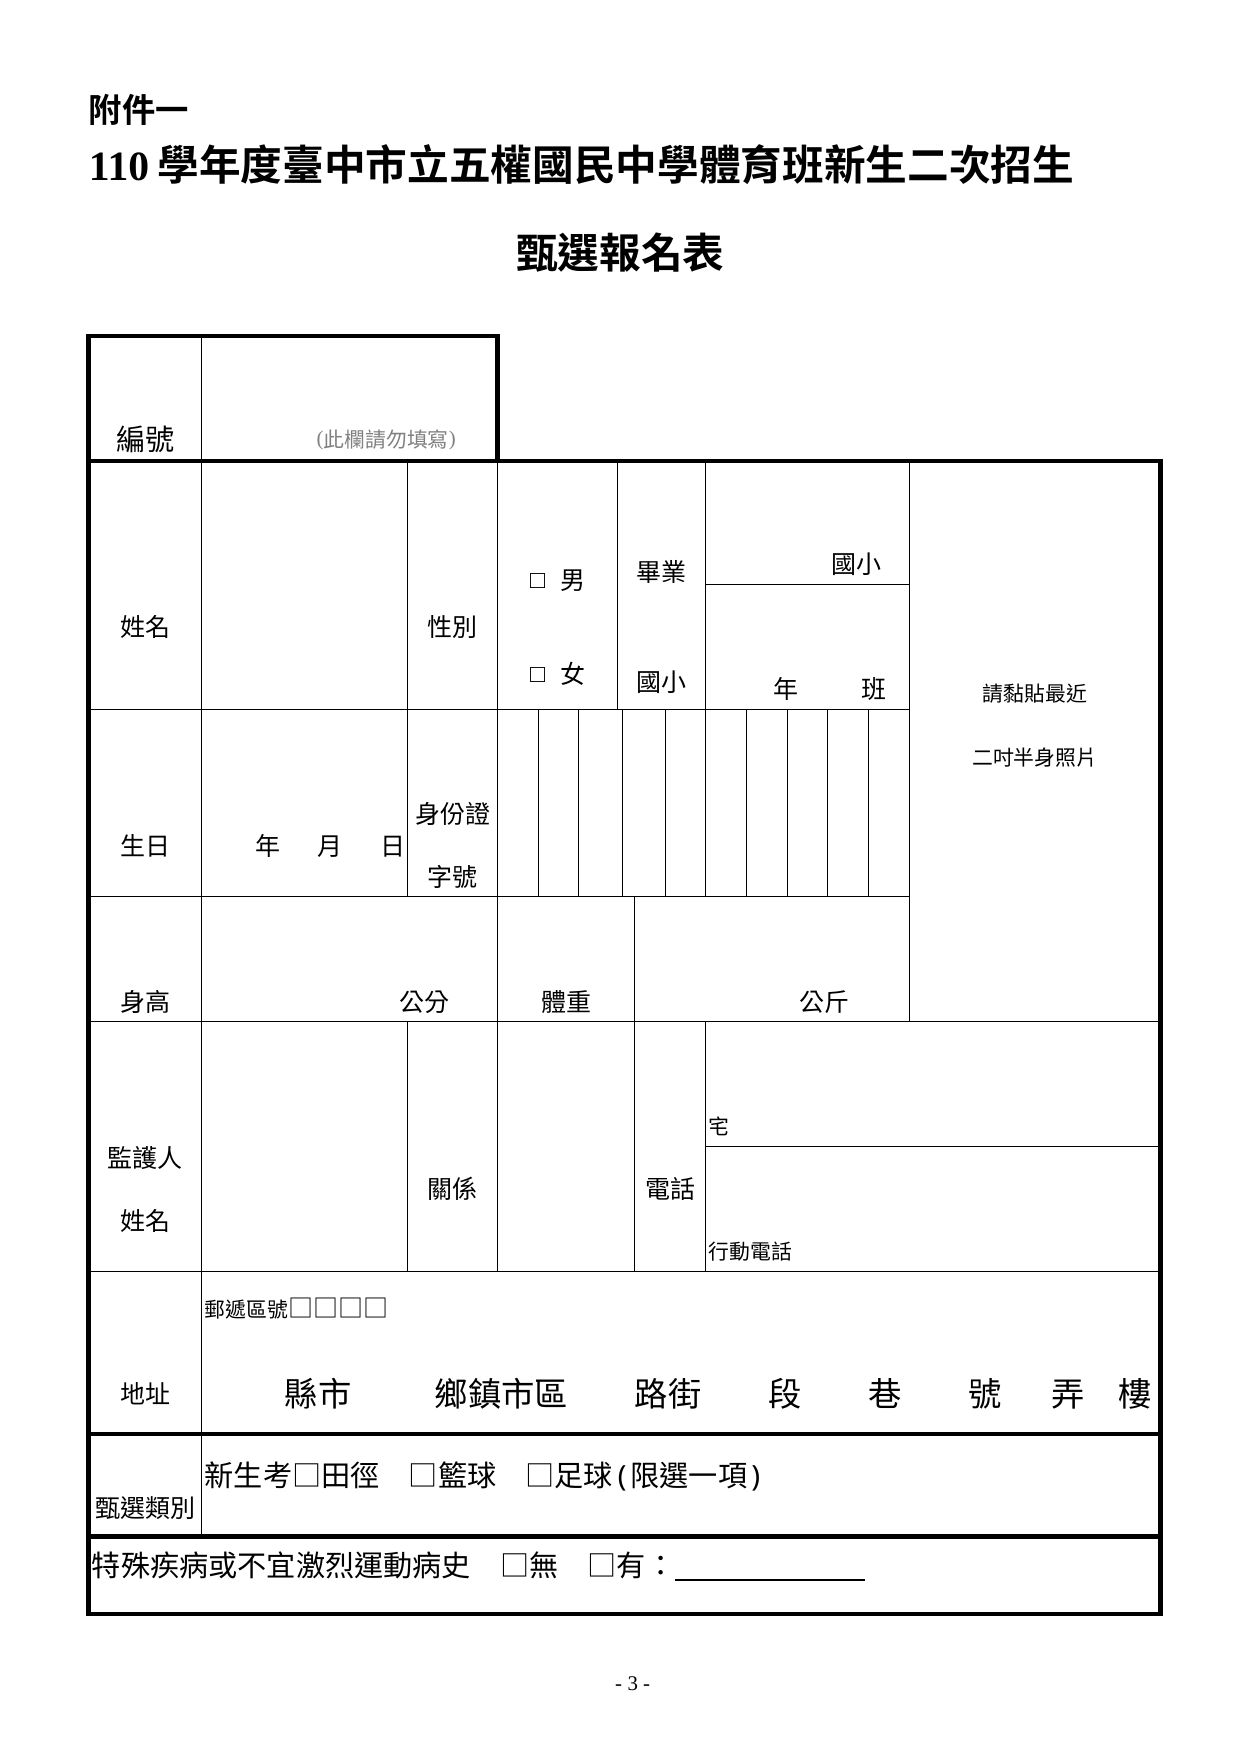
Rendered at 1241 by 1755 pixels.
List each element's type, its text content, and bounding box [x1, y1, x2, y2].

table_cell 行動電話 [706, 1147, 1158, 1271]
table_header [787, 334, 827, 459]
table_cell 性別 [408, 463, 497, 709]
table_header [939, 334, 1160, 459]
table_cell 關係 [408, 1022, 497, 1271]
table_cell [579, 710, 622, 896]
table_cell 畢業 國小 [618, 463, 705, 709]
table_cell [828, 710, 868, 896]
table_header [746, 334, 787, 459]
table_cell 體重 [498, 897, 634, 1021]
table_header [622, 334, 634, 459]
table_header [618, 334, 622, 459]
table_cell 特殊疾病或不宜激烈運動病史 □無 □有： [91, 1539, 1158, 1611]
table_cell [666, 710, 705, 896]
table_cell 公斤 [635, 897, 909, 1021]
table_cell 生日 [91, 710, 201, 896]
table_header [909, 334, 939, 459]
table_cell [788, 710, 827, 896]
table_cell [747, 710, 787, 896]
table_cell [706, 710, 746, 896]
text 甄選報名表 [89, 209, 1152, 271]
table_cell 請黏貼最近 二吋半身照片 [910, 463, 1158, 1021]
table_header [828, 334, 868, 459]
table_cell 身份證字號 [408, 710, 497, 896]
table_header (此欄請勿填寫) [202, 338, 495, 459]
table_cell 甄選類別 [91, 1436, 201, 1534]
table_header [706, 334, 746, 459]
table_cell □ 男 □ 女 [498, 463, 617, 709]
text 附件一 [89, 84, 1152, 132]
table_header [538, 334, 578, 459]
text 110學年度臺中市立五權國民中學體育班新生二次招生 [89, 132, 1152, 192]
table_header [868, 334, 909, 459]
table_cell 身高 [91, 897, 201, 1021]
table_cell [498, 1022, 634, 1271]
table_header [579, 334, 617, 459]
table_cell 地址 [91, 1272, 201, 1432]
table_cell 電話 [635, 1022, 705, 1271]
table_cell 宅 [706, 1022, 1158, 1146]
table_cell 姓名 [91, 463, 201, 709]
table_cell [202, 1022, 407, 1271]
table_cell 郵遞區號□□□□ 縣市 鄉鎮市區 路街 段 巷 號 弄 樓 [202, 1272, 1158, 1432]
table_cell 年 班 [706, 585, 909, 709]
table_cell 年 月 日 [202, 710, 407, 896]
table_cell [498, 710, 538, 896]
table_cell 國小 [706, 463, 909, 584]
table_cell 新生考□田徑 □籃球 □足球(限選一項) [202, 1436, 1158, 1534]
table_header [665, 334, 706, 459]
table_header 編號 [91, 338, 201, 459]
table_cell [869, 710, 909, 896]
table_header [500, 334, 538, 459]
table_header [635, 334, 665, 459]
table_cell [202, 463, 407, 709]
table_cell 監護人 姓名 [91, 1022, 201, 1271]
table_cell [539, 710, 578, 896]
table_cell [623, 710, 665, 896]
table_cell 公分 [202, 897, 497, 1021]
